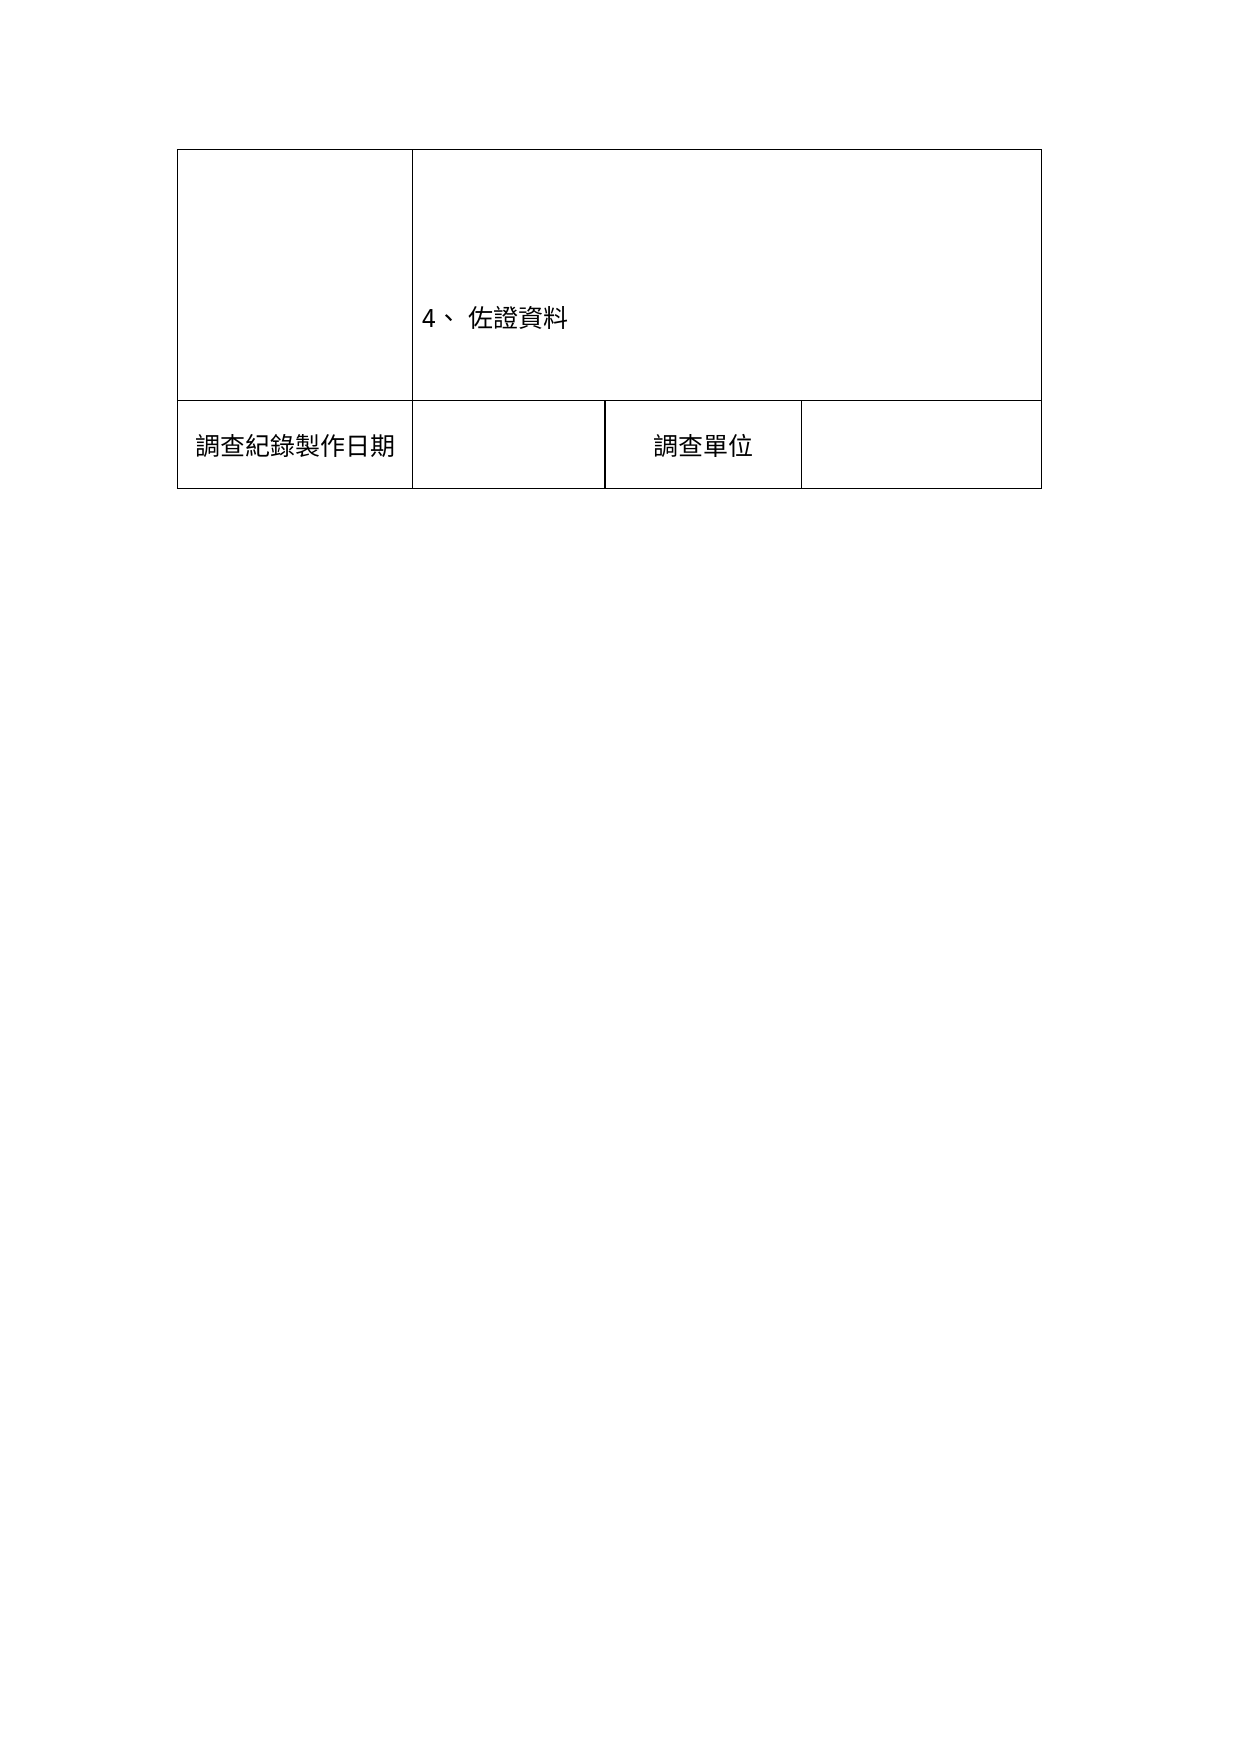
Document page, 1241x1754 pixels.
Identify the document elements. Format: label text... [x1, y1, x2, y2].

table_cell 調查紀錄製作日期 [178, 401, 412, 488]
table_cell [413, 401, 604, 488]
table_cell [802, 401, 1041, 488]
table_cell 調查單位 [606, 401, 801, 488]
table_cell 本案經調查結果，認職場霸凌事件□成立 □不成立 事由 調查事項 認定理由 佐證資料 [413, 150, 1041, 400]
table_cell [178, 150, 412, 400]
